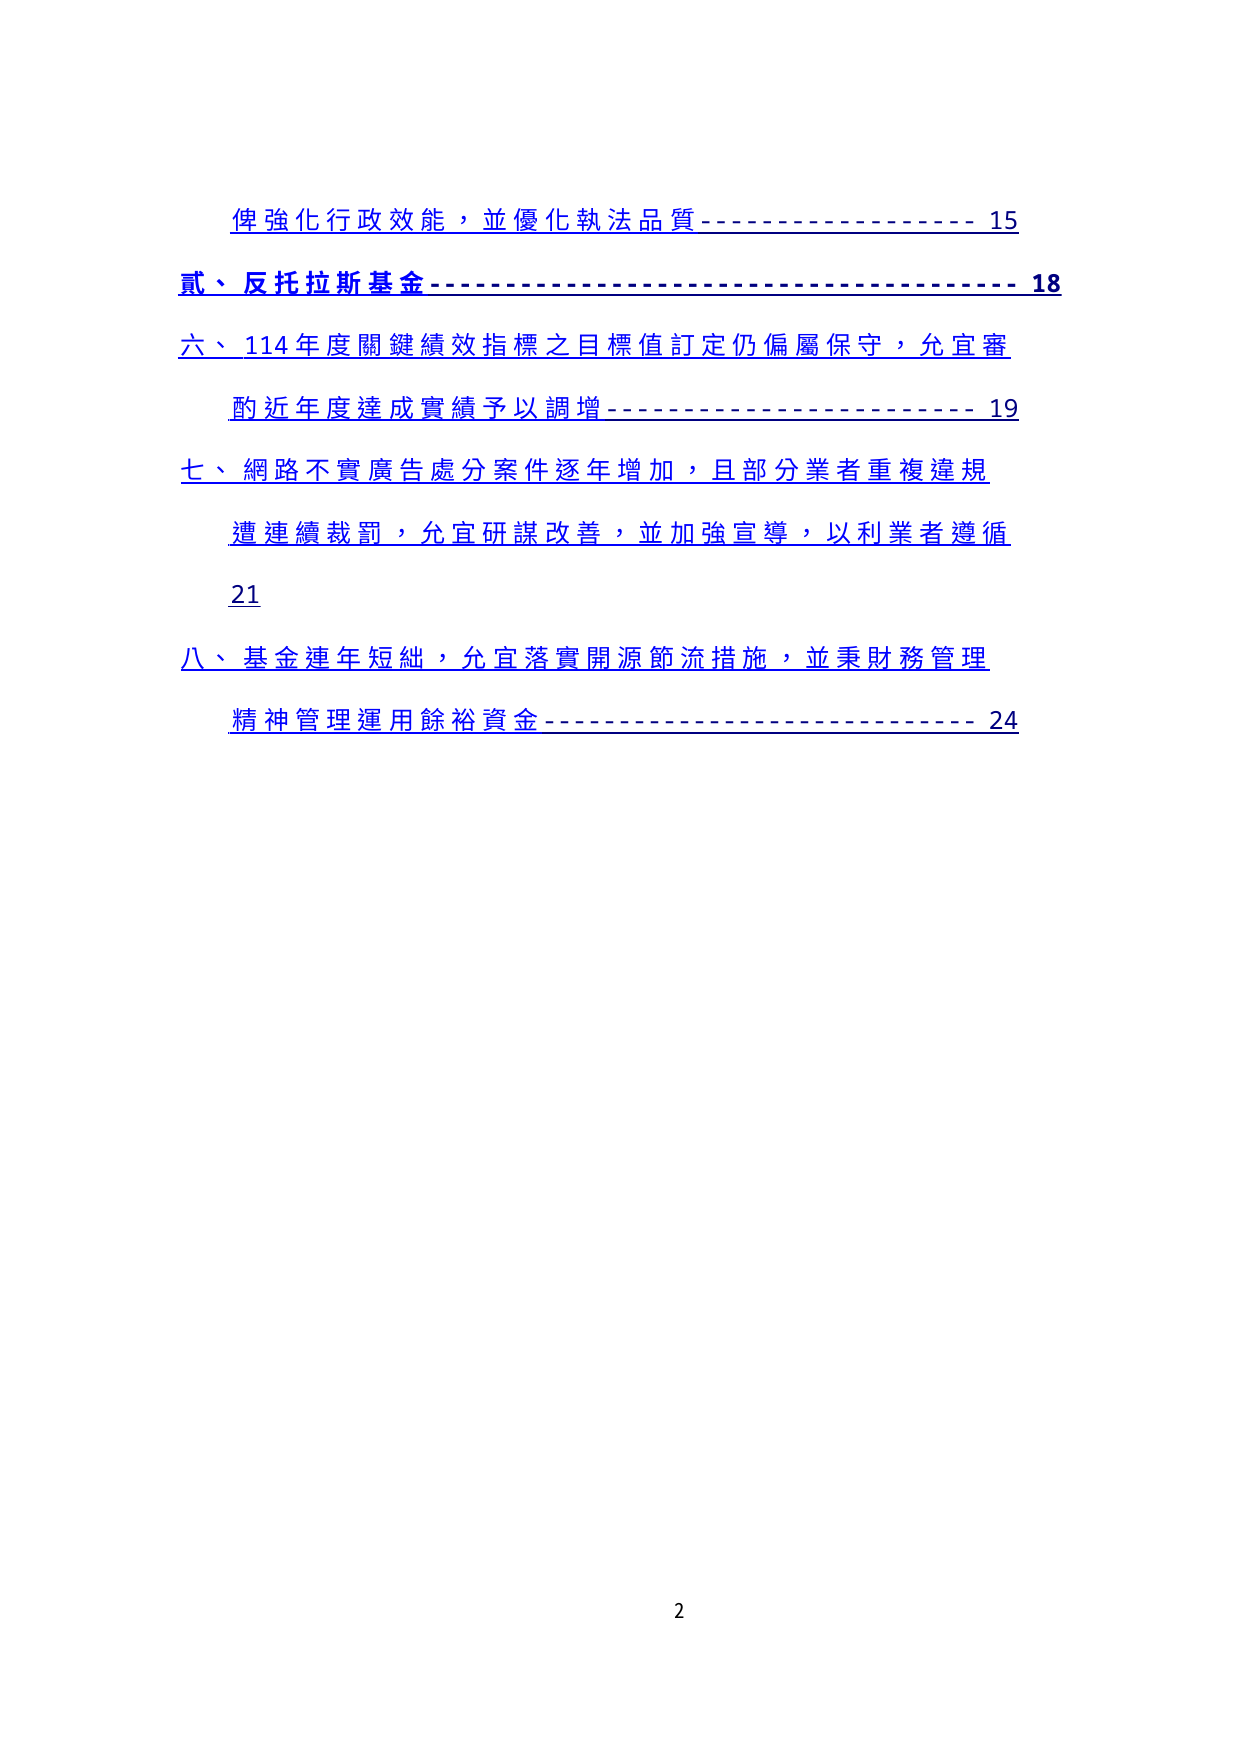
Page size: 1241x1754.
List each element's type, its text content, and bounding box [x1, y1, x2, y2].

text 八、基金連年短絀，允宜落實開源節流措施，並秉財務管理精神管理運用餘裕資金 24 [177, 615, 1019, 740]
text 五、111及112年度檢舉及主動調查未辦結件數及占比均較110年度增加，允宜妥善運用產業資料系統及多層次傳銷系統，俾強化行政效能，並優化執法品質 15 [177, 177, 1019, 240]
text 貳、反托拉斯基金 18 [177, 240, 1063, 302]
text 七、網路不實廣告處分案件逐年增加，且部分業者重複違規遭連續裁罰，允宜研謀改善，並加強宣導，以利業者遵循 21 [177, 427, 1019, 615]
text 六、114年度關鍵績效指標之目標值訂定仍偏屬保守，允宜審酌近年度達成實績予以調增 19 [177, 302, 1019, 427]
